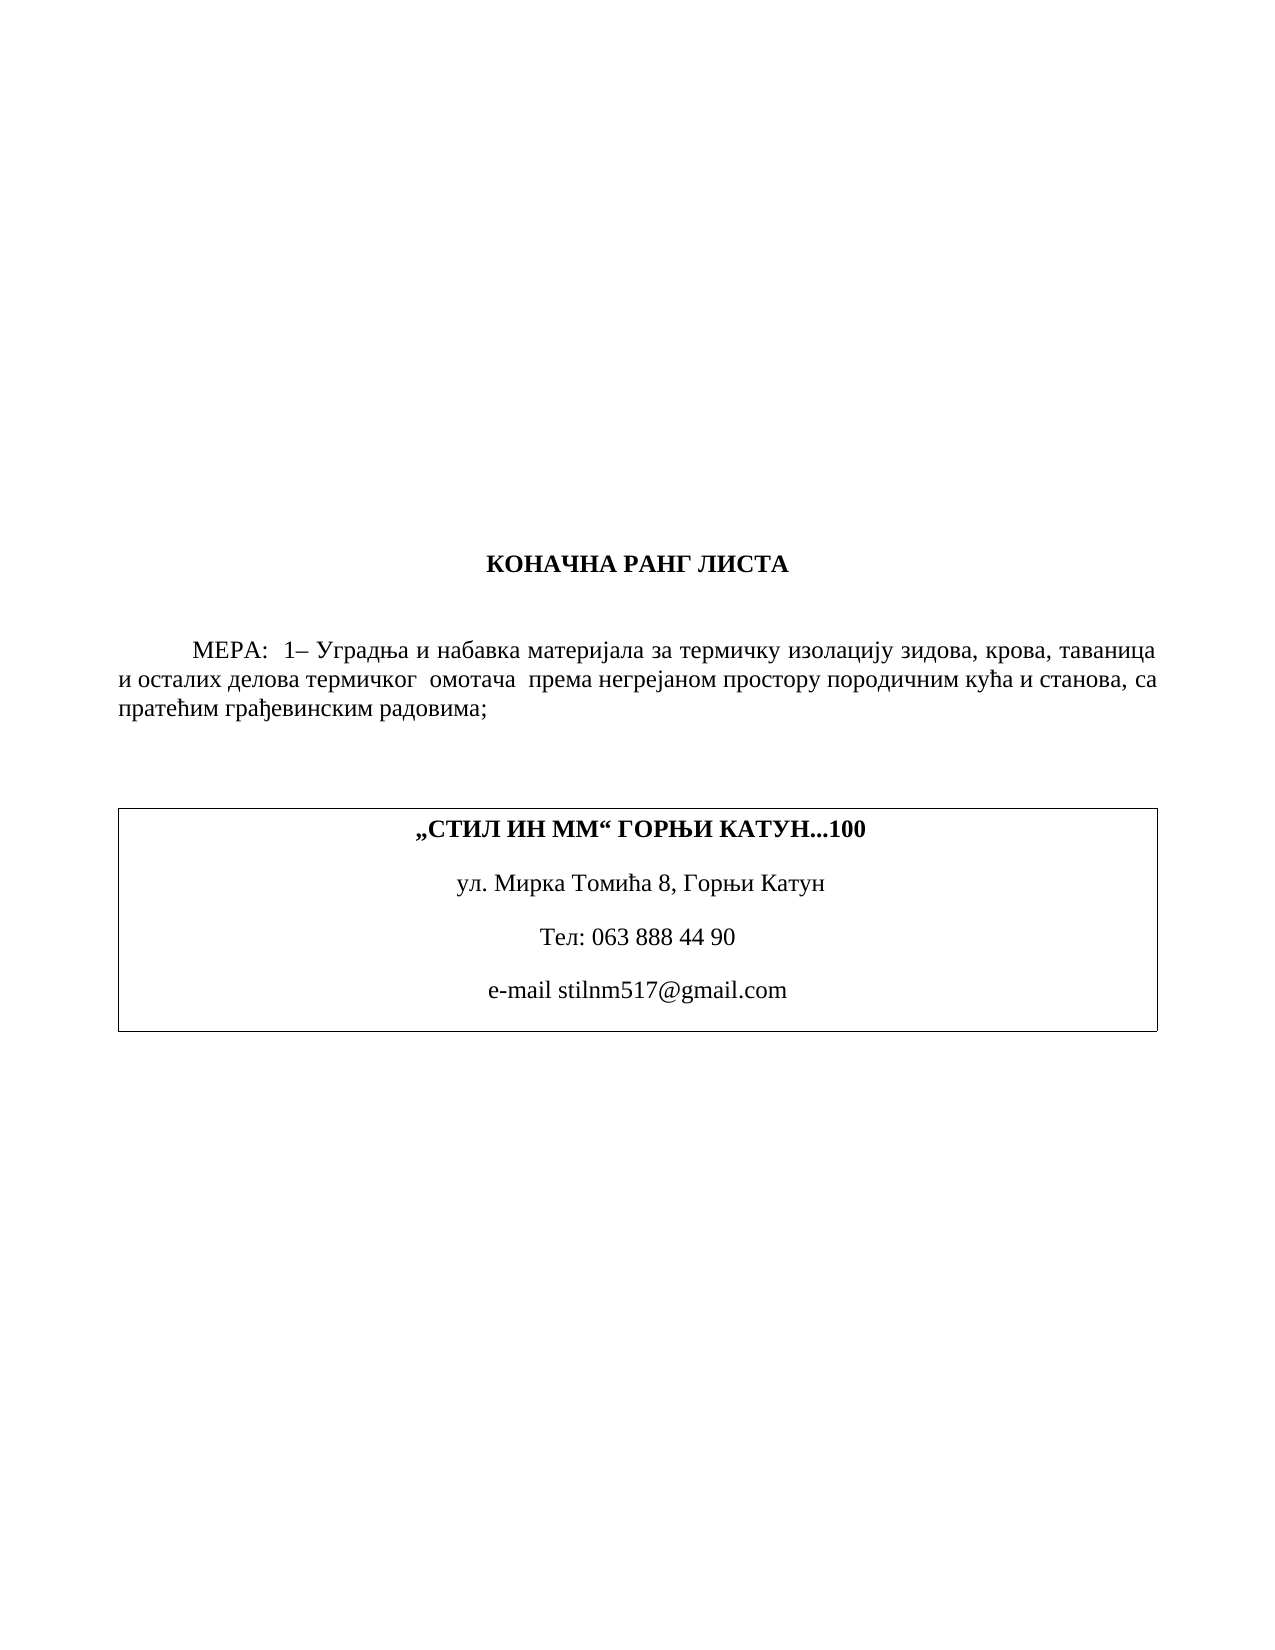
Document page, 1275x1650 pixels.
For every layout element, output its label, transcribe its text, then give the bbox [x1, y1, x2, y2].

table_header „СТИЛ ИН ММ“ ГОРЊИ КАТУН...100 ул. Мирка Томића 8, Горњи Катун Тел: 063 888 44 90 e-mail stilnm517@gmail.com [119, 809, 1157, 1031]
text КОНАЧНА РАНГ ЛИСТА [118, 549, 1157, 578]
text МЕРА: 1– Уградња и набавка материјала за термичку изолацију зидова, крова, таваница и осталих делова термичког омотача према негрејаном простору породичним кућа и станова, са пратећим грађевинским радовима; [118, 636, 1157, 722]
